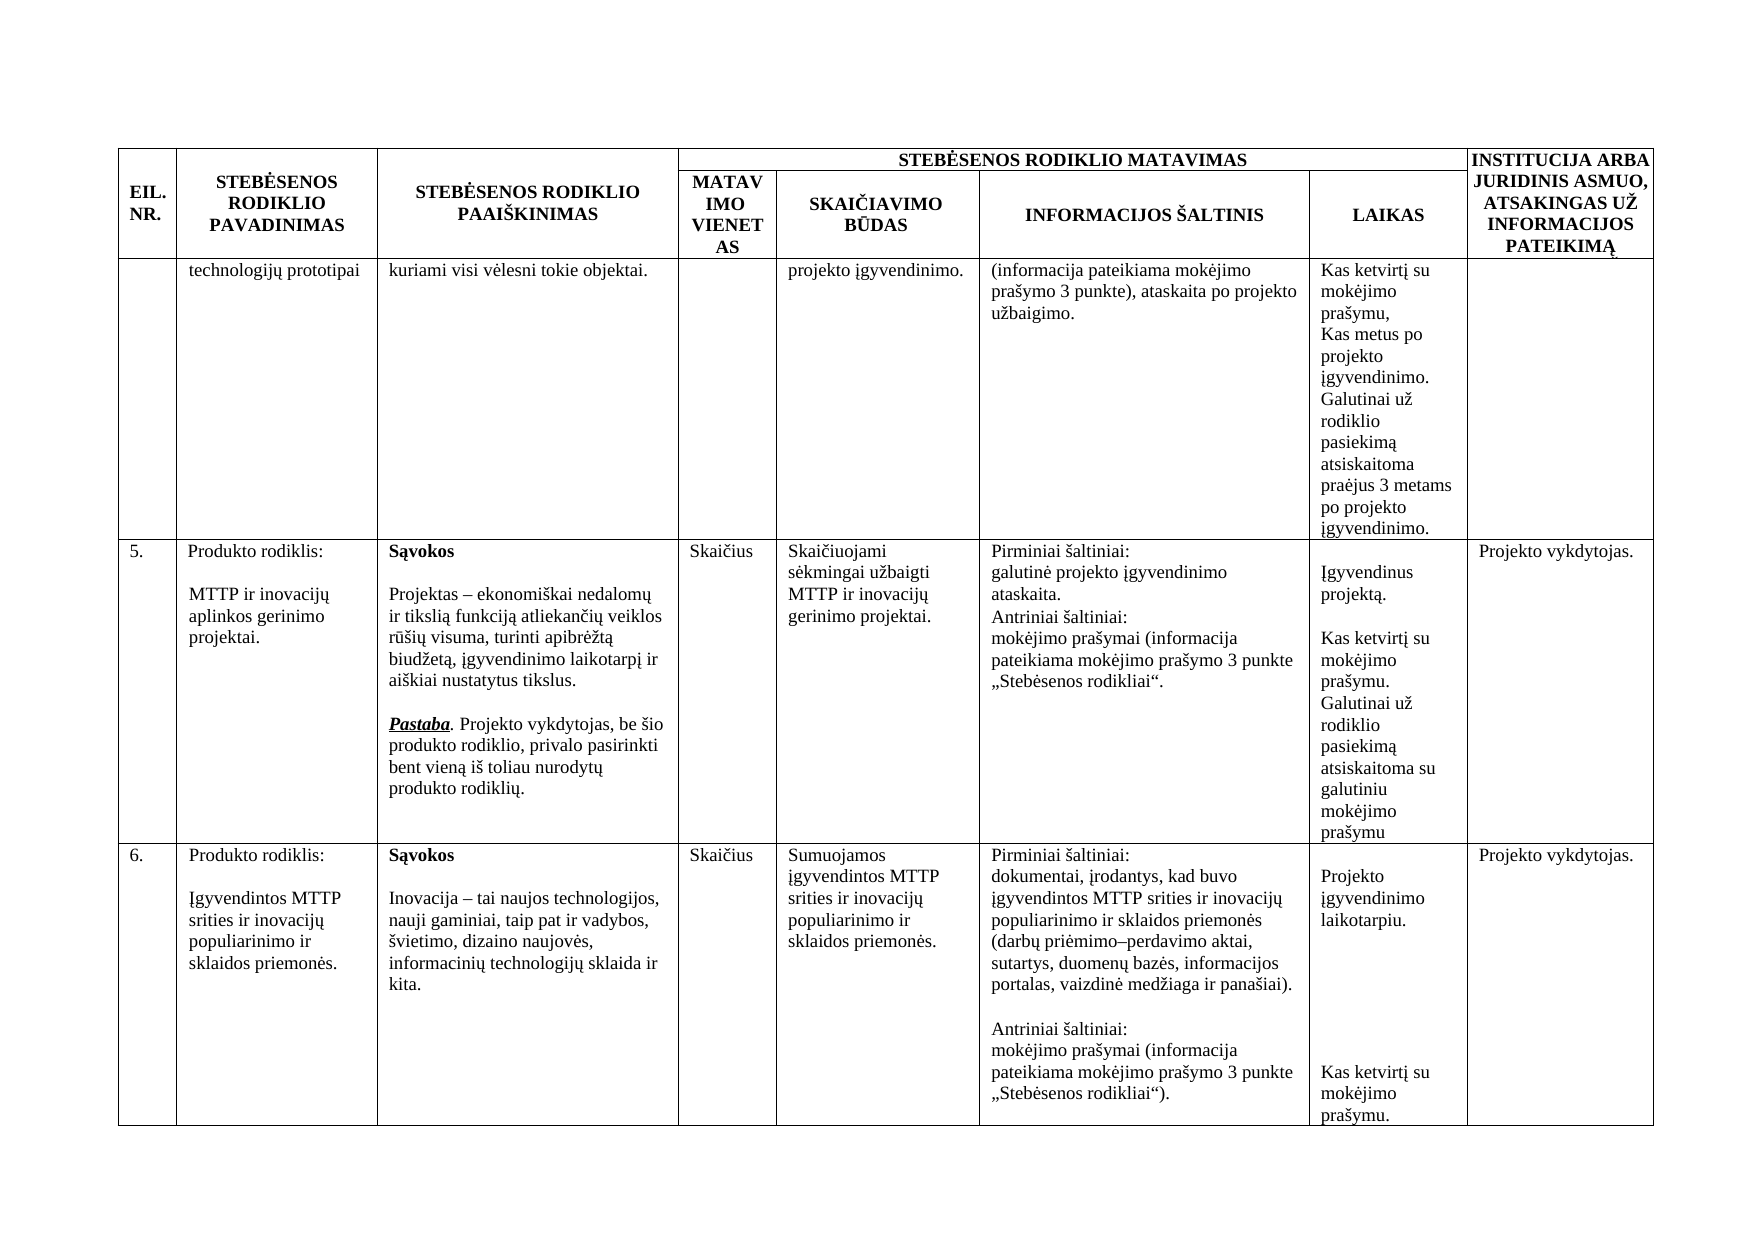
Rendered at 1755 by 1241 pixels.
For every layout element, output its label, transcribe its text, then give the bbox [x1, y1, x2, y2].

table_cell 6. [119, 844, 176, 1125]
table_cell [679, 259, 776, 539]
table_header STEBĖSENOS RODIKLIO PAAIŠKINIMAS [378, 149, 678, 257]
table_header INSTITUCIJA ARBA JURIDINIS ASMUO, ATSAKINGAS UŽ INFORMACIJOS PATEIKIMĄ ĮGYVENDINANČIAJAI IR (AR) TARPINEI, IR (AR) VADOVAUJANČIAJAI INSTITUCIJAI [1468, 149, 1653, 257]
table_cell projekto įgyvendinimo. [777, 259, 979, 539]
table_cell Produkto rodiklis: Įgyvendintos MTTP srities ir inovacijų populiarinimo ir sklaidos priemonės. [177, 844, 377, 1125]
table_cell SKAIČIAVIMO BŪDAS [777, 171, 979, 257]
table_cell INFORMACIJOS ŠALTINIS [980, 171, 1309, 257]
table_cell Skaičius [679, 844, 776, 1125]
table_cell (informacija pateikiama mokėjimo prašymo 3 punkte), ataskaita po projekto užbaigimo. [980, 259, 1309, 539]
table_cell kuriami visi vėlesni tokie objektai. [378, 259, 678, 539]
table_header STEBĖSENOS RODIKLIO MATAVIMAS [679, 149, 1467, 170]
table_header STEBĖSENOS RODIKLIO PAVADINIMAS [177, 149, 377, 257]
table_cell Projekto vykdytojas. [1468, 540, 1653, 843]
table_cell Kas ketvirtį su mokėjimo prašymu. [1310, 1016, 1467, 1125]
table_cell Antriniai šaltiniai: mokėjimo prašymai (informacija pateikiama mokėjimo prašymo 3 punkte „Stebėsenos rodikliai“). [980, 1016, 1309, 1125]
table_cell Pirminiai šaltiniai: dokumentai, įrodantys, kad buvo įgyvendintos MTTP srities ir inovacijų populiarinimo ir sklaidos priemonės (darbų priėmimo–perdavimo aktai, sutartys, duomenų bazės, informacijos portalas, vaizdinė medžiaga ir panašiai). [980, 844, 1309, 1016]
table_cell Skaičiuojami sėkmingai užbaigti MTTP ir inovacijų gerinimo projektai. [777, 540, 979, 843]
table_cell Sąvokos Projektas – ekonomiškai nedalomų ir tikslią funkciją atliekančių veiklos rūšių visuma, turinti apibrėžtą biudžetą, įgyvendinimo laikotarpį ir aiškiai nustatytus tikslus. Pastaba. Projekto vykdytojas, be šio produkto rodiklio, privalo pasirinkti bent vieną iš toliau nurodytų produkto rodiklių. [378, 540, 678, 843]
table_cell [119, 259, 176, 539]
table_cell Skaičius [679, 540, 776, 843]
table_cell Antriniai šaltiniai: mokėjimo prašymai (informacija pateikiama mokėjimo prašymo 3 punkte „Stebėsenos rodikliai“. [980, 605, 1309, 843]
table_cell technologijų prototipai [177, 259, 377, 539]
table_cell Pirminiai šaltiniai: galutinė projekto įgyvendinimo ataskaita. [980, 540, 1309, 604]
table_cell MATAVIMO VIENETAS [679, 171, 776, 257]
table_cell Projekto vykdytojas. [1468, 259, 1653, 539]
table_cell Projekto įgyvendinimo laikotarpiu. [1310, 844, 1467, 1016]
table_cell Kas ketvirtį su mokėjimo prašymu. Galutinai už rodiklio pasiekimą atsiskaitoma su galutiniu mokėjimo prašymu [1310, 605, 1467, 843]
table_cell Produkto rodiklis: MTTP ir inovacijų aplinkos gerinimo projektai. [177, 540, 377, 843]
table_header EIL. NR. [119, 149, 176, 257]
table_cell 5. [119, 540, 176, 843]
table_cell Įgyvendinus projektą. [1310, 540, 1467, 604]
table_cell Sąvokos Inovacija – tai naujos technologijos, nauji gaminiai, taip pat ir vadybos, švietimo, dizaino naujovės, informacinių technologijų sklaida ir kita. [378, 844, 678, 1125]
table_cell LAIKAS [1310, 171, 1467, 257]
table_cell Projekto vykdytojas. [1468, 844, 1653, 1125]
table_cell Kas ketvirtį su mokėjimo prašymu, Kas metus po projekto įgyvendinimo. Galutinai už rodiklio pasiekimą atsiskaitoma praėjus 3 metams po projekto įgyvendinimo. [1310, 259, 1467, 539]
table_cell Sumuojamos įgyvendintos MTTP srities ir inovacijų populiarinimo ir sklaidos priemonės. [777, 844, 979, 1125]
